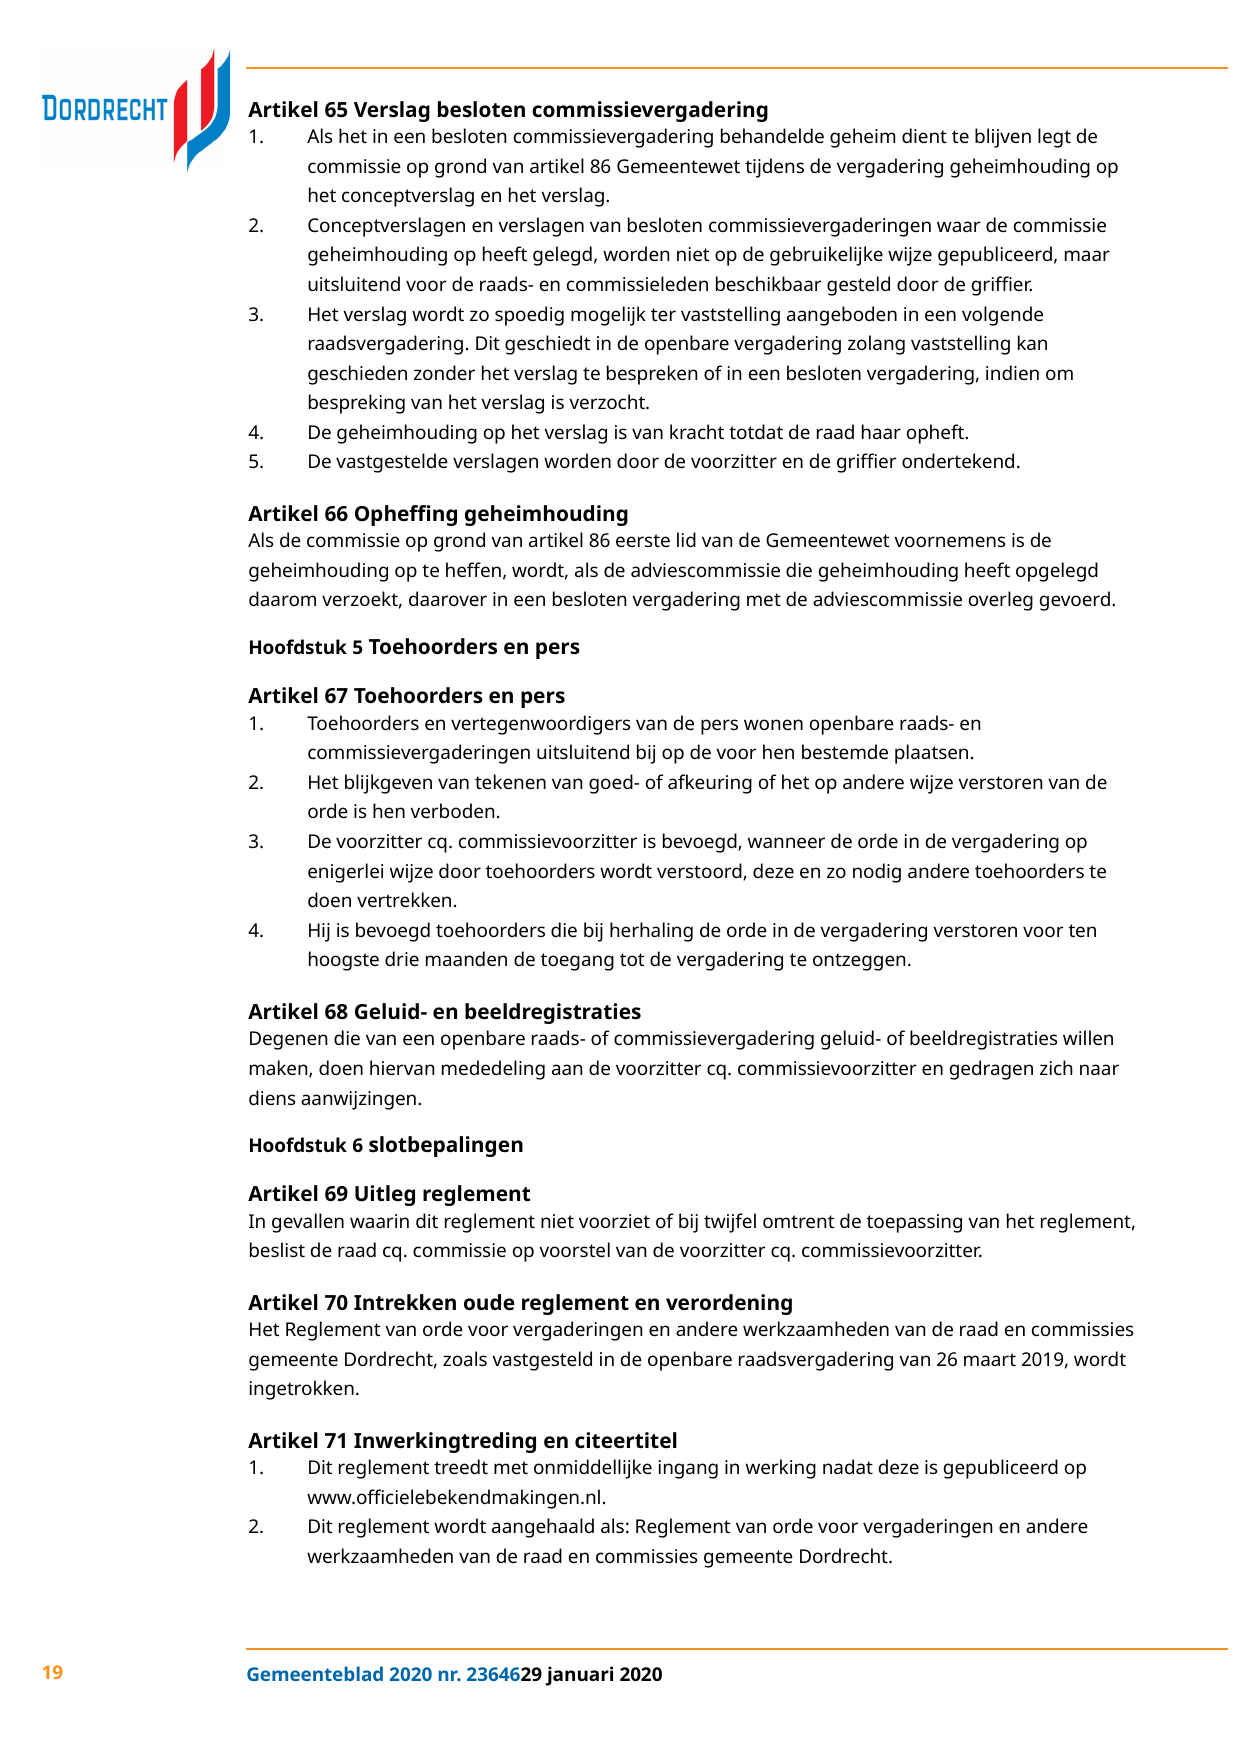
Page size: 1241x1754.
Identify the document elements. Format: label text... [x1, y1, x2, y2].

text Artikel 70 Intrekken oude reglement en verordening [248, 1288, 1152, 1316]
list Het verslag wordt zo spoedig mogelijk ter vaststelling aangeboden in een volgende raadsvergadering. Dit geschiedt in de openbare vergadering zolang vaststelling kan geschieden zonder het verslag te bespreken of in een besloten vergadering, indien om bespreking van het verslag is verzocht. [248, 301, 1152, 415]
text Artikel 69 Uitleg reglement [248, 1179, 1152, 1208]
picture [41, 47, 231, 172]
text Artikel 67 Toehoorders en pers [248, 682, 1152, 710]
text Artikel 68 Geluid- en beeldregistraties [248, 997, 1152, 1026]
text Het Reglement van orde voor vergaderingen en andere werkzaamheden van de raad en commissies gemeente Dordrecht, zoals vastgesteld in de openbare raadsvergadering van 26 maart 2019, wordt ingetrokken. [248, 1316, 1152, 1401]
list Hij is bevoegd toehoorders die bij herhaling de orde in de vergadering verstoren voor ten hoogste drie maanden de toegang tot de vergadering te ontzeggen. [248, 917, 1152, 972]
list De vastgestelde verslagen worden door de voorzitter en de griffier ondertekend. [248, 449, 1152, 474]
text Als de commissie op grond van artikel 86 eerste lid van de Gemeentewet voornemens is de geheimhouding op te heffen, wordt, als de adviescommissie die geheimhouding heeft opgelegd daarom verzoekt, daarover in een besloten vergadering met de adviescommissie overleg gevoerd. [248, 527, 1152, 612]
list Dit reglement treedt met onmiddellijke ingang in werking nadat deze is gepubliceerd op www.officielebekendmakingen.nl. [248, 1454, 1152, 1510]
list Conceptverslagen en verslagen van besloten commissievergaderingen waar de commissie geheimhouding op heeft gelegd, worden niet op de gebruikelijke wijze gepubliceerd, maar uitsluitend voor de raads- en commissieleden beschikbaar gesteld door de griffier. [248, 212, 1152, 297]
text Artikel 71 Inwerkingtreding en citeertitel [248, 1426, 1152, 1454]
list Het blijkgeven van tekenen van goed- of afkeuring of het op andere wijze verstoren van de orde is hen verboden. [248, 769, 1152, 824]
list De voorzitter cq. commissievoorzitter is bevoegd, wanneer de orde in de vergadering op enigerlei wijze door toehoorders wordt verstoord, deze en zo nodig andere toehoorders te doen vertrekken. [248, 828, 1152, 913]
text In gevallen waarin dit reglement niet voorziet of bij twijfel omtrent de toepassing van het reglement, beslist de raad cq. commissie op voorstel van de voorzitter cq. commissievoorzitter. [248, 1208, 1152, 1263]
text Degenen die van een openbare raads- of commissievergadering geluid- of beeldregistraties willen maken, doen hiervan mededeling aan de voorzitter cq. commissievoorzitter en gedragen zich naar diens aanwijzingen. [248, 1026, 1152, 1110]
text Hoofdstuk 6 slotbepalingen [248, 1130, 1152, 1159]
list De geheimhouding op het verslag is van kracht totdat de raad haar opheft. [248, 419, 1152, 445]
text Artikel 65 Verslag besloten commissievergadering [248, 95, 1152, 123]
list Toehoorders en vertegenwoordigers van de pers wonen openbare raads- en commissievergaderingen uitsluitend bij op de voor hen bestemde plaatsen. [248, 710, 1152, 765]
list Als het in een besloten commissievergadering behandelde geheim dient te blijven legt de commissie op grond van artikel 86 Gemeentewet tijdens de vergadering geheimhouding op het conceptverslag en het verslag. [248, 123, 1152, 208]
text Artikel 66 Opheffing geheimhouding [248, 499, 1152, 527]
list Dit reglement wordt aangehaald als: Reglement van orde voor vergaderingen en andere werkzaamheden van de raad en commissies gemeente Dordrecht. [248, 1514, 1152, 1569]
text Hoofdstuk 5 Toehoorders en pers [248, 632, 1152, 661]
